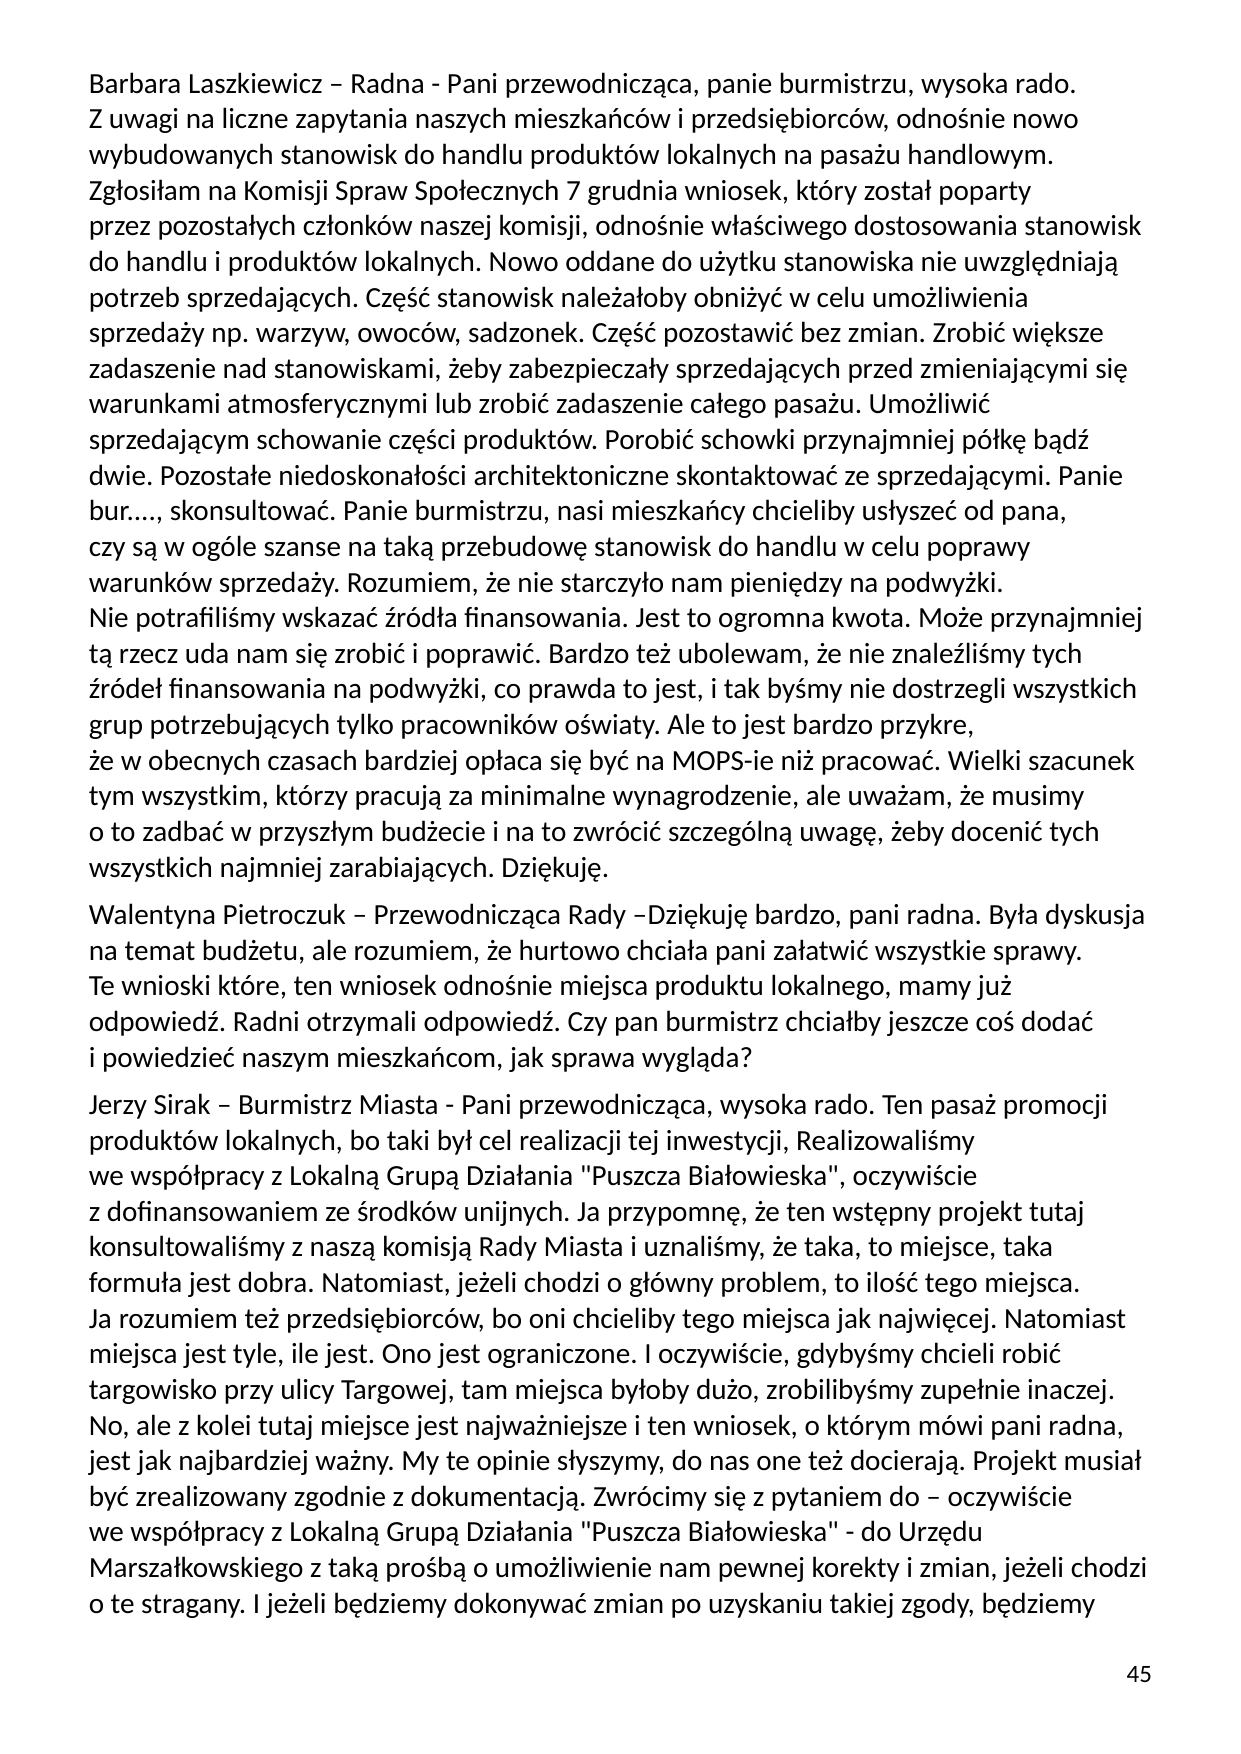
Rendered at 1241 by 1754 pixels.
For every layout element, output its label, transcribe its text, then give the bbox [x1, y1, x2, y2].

text Walentyna Pietroczuk – Przewodnicząca Rady –Dziękuję bardzo, pani radna. Była dyskusja na temat budżetu, ale rozumiem, że hurtowo chciała pani załatwić wszystkie sprawy. Te wnioski które, ten wniosek odnośnie miejsca produktu lokalnego, mamy już odpowiedź. Radni otrzymali odpowiedź. Czy pan burmistrz chciałby jeszcze coś dodać i powiedzieć naszym mieszkańcom, jak sprawa wygląda? [88, 896, 1152, 1074]
text Jerzy Sirak – Burmistrz Miasta - Pani przewodnicząca, wysoka rado. Ten pasaż promocji produktów lokalnych, bo taki był cel realizacji tej inwestycji, Realizowaliśmy we współpracy z Lokalną Grupą Działania "Puszcza Białowieska", oczywiście z dofinansowaniem ze środków unijnych. Ja przypomnę, że ten wstępny projekt tutaj konsultowaliśmy z naszą komisją Rady Miasta i uznaliśmy, że taka, to miejsce, taka formuła jest dobra. Natomiast, jeżeli chodzi o główny problem, to ilość tego miejsca. Ja rozumiem też przedsiębiorców, bo oni chcieliby tego miejsca jak najwięcej. Natomiast miejsca jest tyle, ile jest. Ono jest ograniczone. I oczywiście, gdybyśmy chcieli robić targowisko przy ulicy Targowej, tam miejsca byłoby dużo, zrobilibyśmy zupełnie inaczej. No, ale z kolei tutaj miejsce jest najważniejsze i ten wniosek, o którym mówi pani radna, jest jak najbardziej ważny. My te opinie słyszymy, do nas one też docierają. Projekt musiał być zrealizowany zgodnie z dokumentacją. Zwrócimy się z pytaniem do – oczywiście we współpracy z Lokalną Grupą Działania "Puszcza Białowieska" - do Urzędu Marszałkowskiego z taką prośbą o umożliwienie nam pewnej korekty i zmian, jeżeli chodzi o te stragany. I jeżeli będziemy dokonywać zmian po uzyskaniu takiej zgody, będziemy [88, 1086, 1152, 1620]
text Barbara Laszkiewicz – Radna - Pani przewodnicząca, panie burmistrzu, wysoka rado. Z uwagi na liczne zapytania naszych mieszkańców i przedsiębiorców, odnośnie nowo wybudowanych stanowisk do handlu produktów lokalnych na pasażu handlowym. Zgłosiłam na Komisji Spraw Społecznych 7 grudnia wniosek, który został poparty przez pozostałych członków naszej komisji, odnośnie właściwego dostosowania stanowisk do handlu i produktów lokalnych. Nowo oddane do użytku stanowiska nie uwzględniają potrzeb sprzedających. Część stanowisk należałoby obniżyć w celu umożliwienia sprzedaży np. warzyw, owoców, sadzonek. Część pozostawić bez zmian. Zrobić większe zadaszenie nad stanowiskami, żeby zabezpieczały sprzedających przed zmieniającymi się warunkami atmosferycznymi lub zrobić zadaszenie całego pasażu. Umożliwić sprzedającym schowanie części produktów. Porobić schowki przynajmniej półkę bądź dwie. Pozostałe niedoskonałości architektoniczne skontaktować ze sprzedającymi. Panie bur...., skonsultować. Panie burmistrzu, nasi mieszkańcy chcieliby usłyszeć od pana, czy są w ogóle szanse na taką przebudowę stanowisk do handlu w celu poprawy warunków sprzedaży. Rozumiem, że nie starczyło nam pieniędzy na podwyżki. Nie potrafiliśmy wskazać źródła finansowania. Jest to ogromna kwota. Może przynajmniej tą rzecz uda nam się zrobić i poprawić. Bardzo też ubolewam, że nie znaleźliśmy tych źródeł finansowania na podwyżki, co prawda to jest, i tak byśmy nie dostrzegli wszystkich grup potrzebujących tylko pracowników oświaty. Ale to jest bardzo przykre, że w obecnych czasach bardziej opłaca się być na MOPS-ie niż pracować. Wielki szacunek tym wszystkim, którzy pracują za minimalne wynagrodzenie, ale uważam, że musimy o to zadbać w przyszłym budżecie i na to zwrócić szczególną uwagę, żeby docenić tych wszystkich najmniej zarabiających. Dziękuję. [88, 65, 1152, 884]
